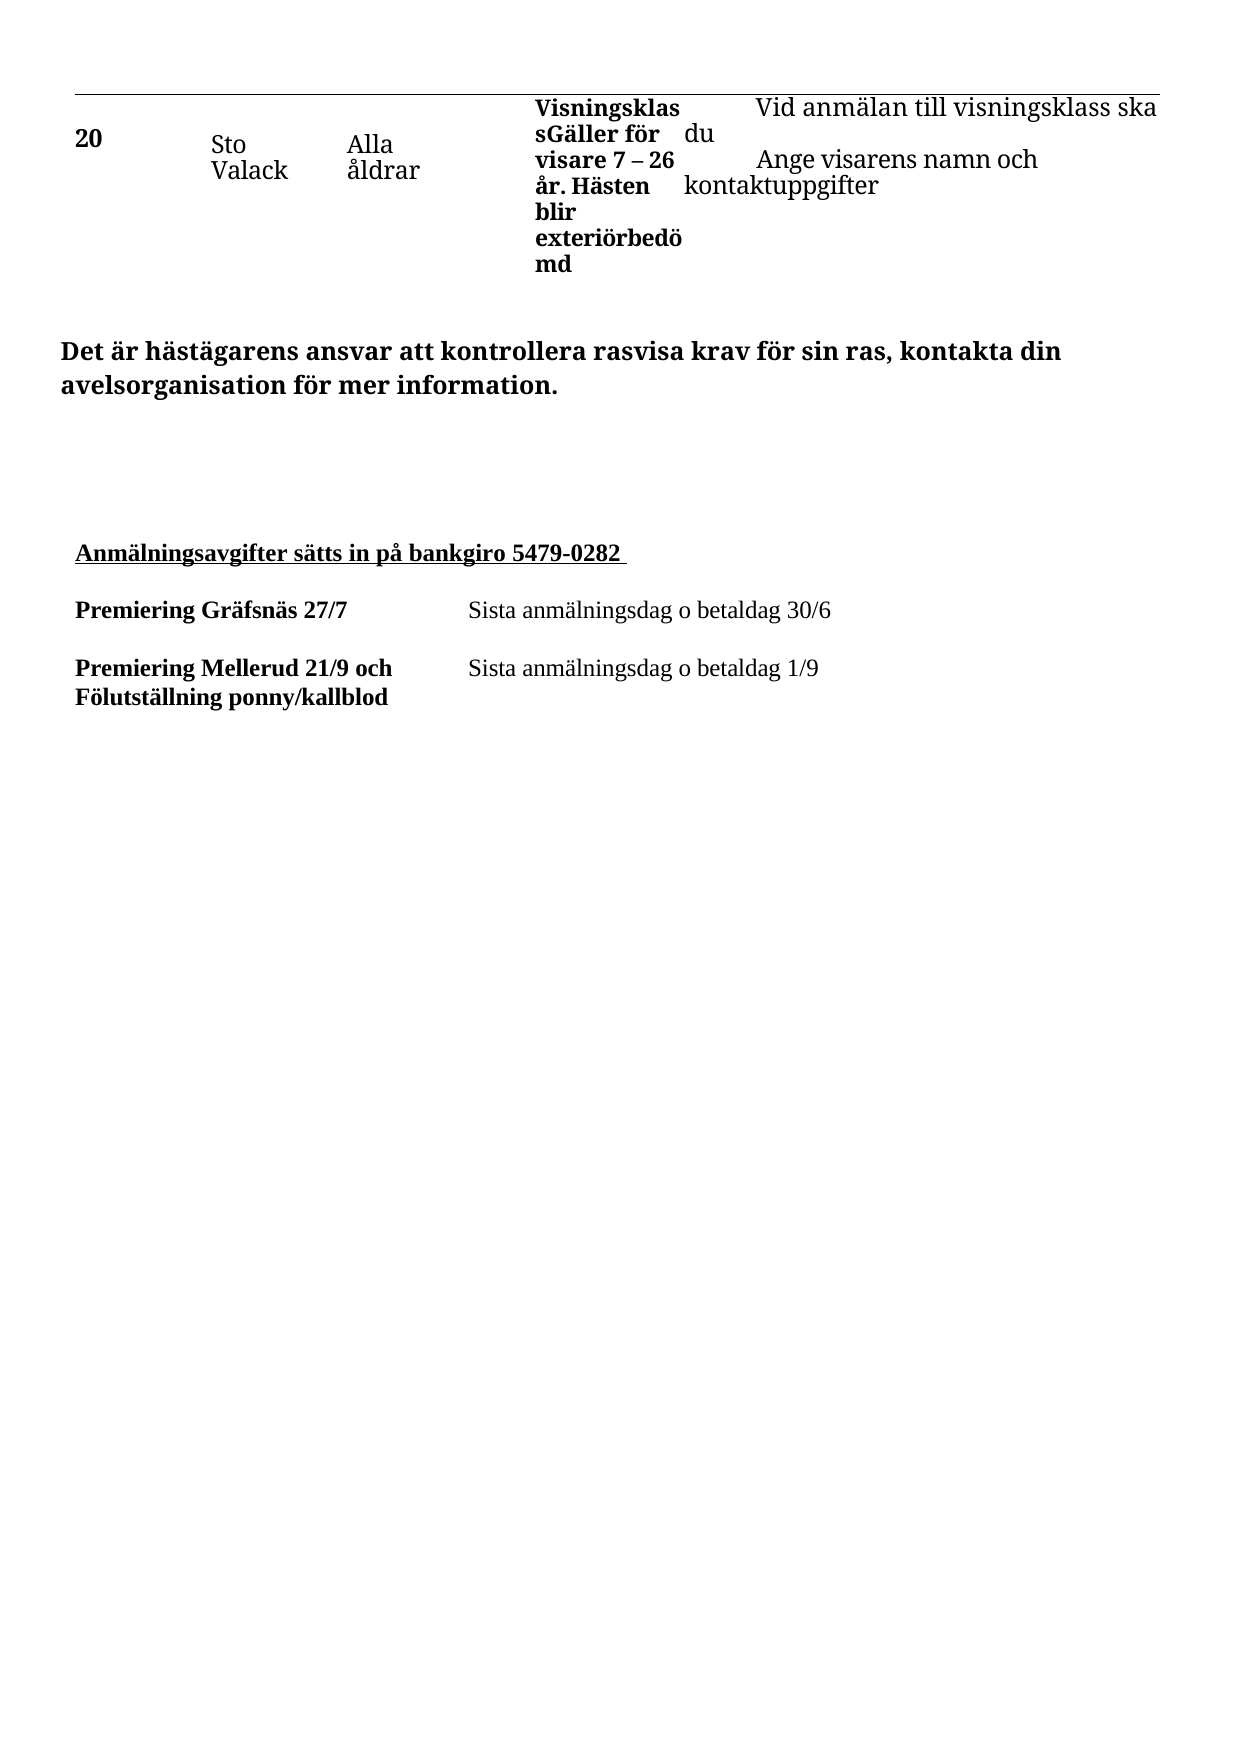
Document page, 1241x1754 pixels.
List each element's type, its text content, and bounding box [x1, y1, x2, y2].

text Fölutställning ponny/kallblod [75, 682, 1180, 711]
table_cell Vid anmälan till visningsklass ska du Ange visarens namn och kontaktuppgifter [684, 95, 1160, 278]
table_cell [684, 306, 1160, 334]
text Det är hästägarens ansvar att kontrollera rasvisa krav för sin ras, kontakta din avelsorganisation för mer information. [60, 334, 1180, 402]
text Premiering Gräfsnäs 27/7 Sista anmälningsdag o betaldag 30/6 [75, 596, 1180, 624]
table_cell Sto Valack [171, 95, 311, 278]
table_cell [75, 278, 684, 334]
text Premiering Mellerud 21/9 och Sista anmälningsdag o betaldag 1/9 [75, 653, 1180, 682]
table_cell VisningsklassGäller för visare 7 – 26 år. Hästen blir exteriörbedömd [465, 95, 684, 278]
text Anmälningsavgifter sätts in på bankgiro 5479-0282 [75, 538, 1180, 567]
table_cell 20 [75, 95, 171, 278]
table_cell Alla åldrar [311, 95, 465, 278]
table_cell [684, 278, 1160, 306]
